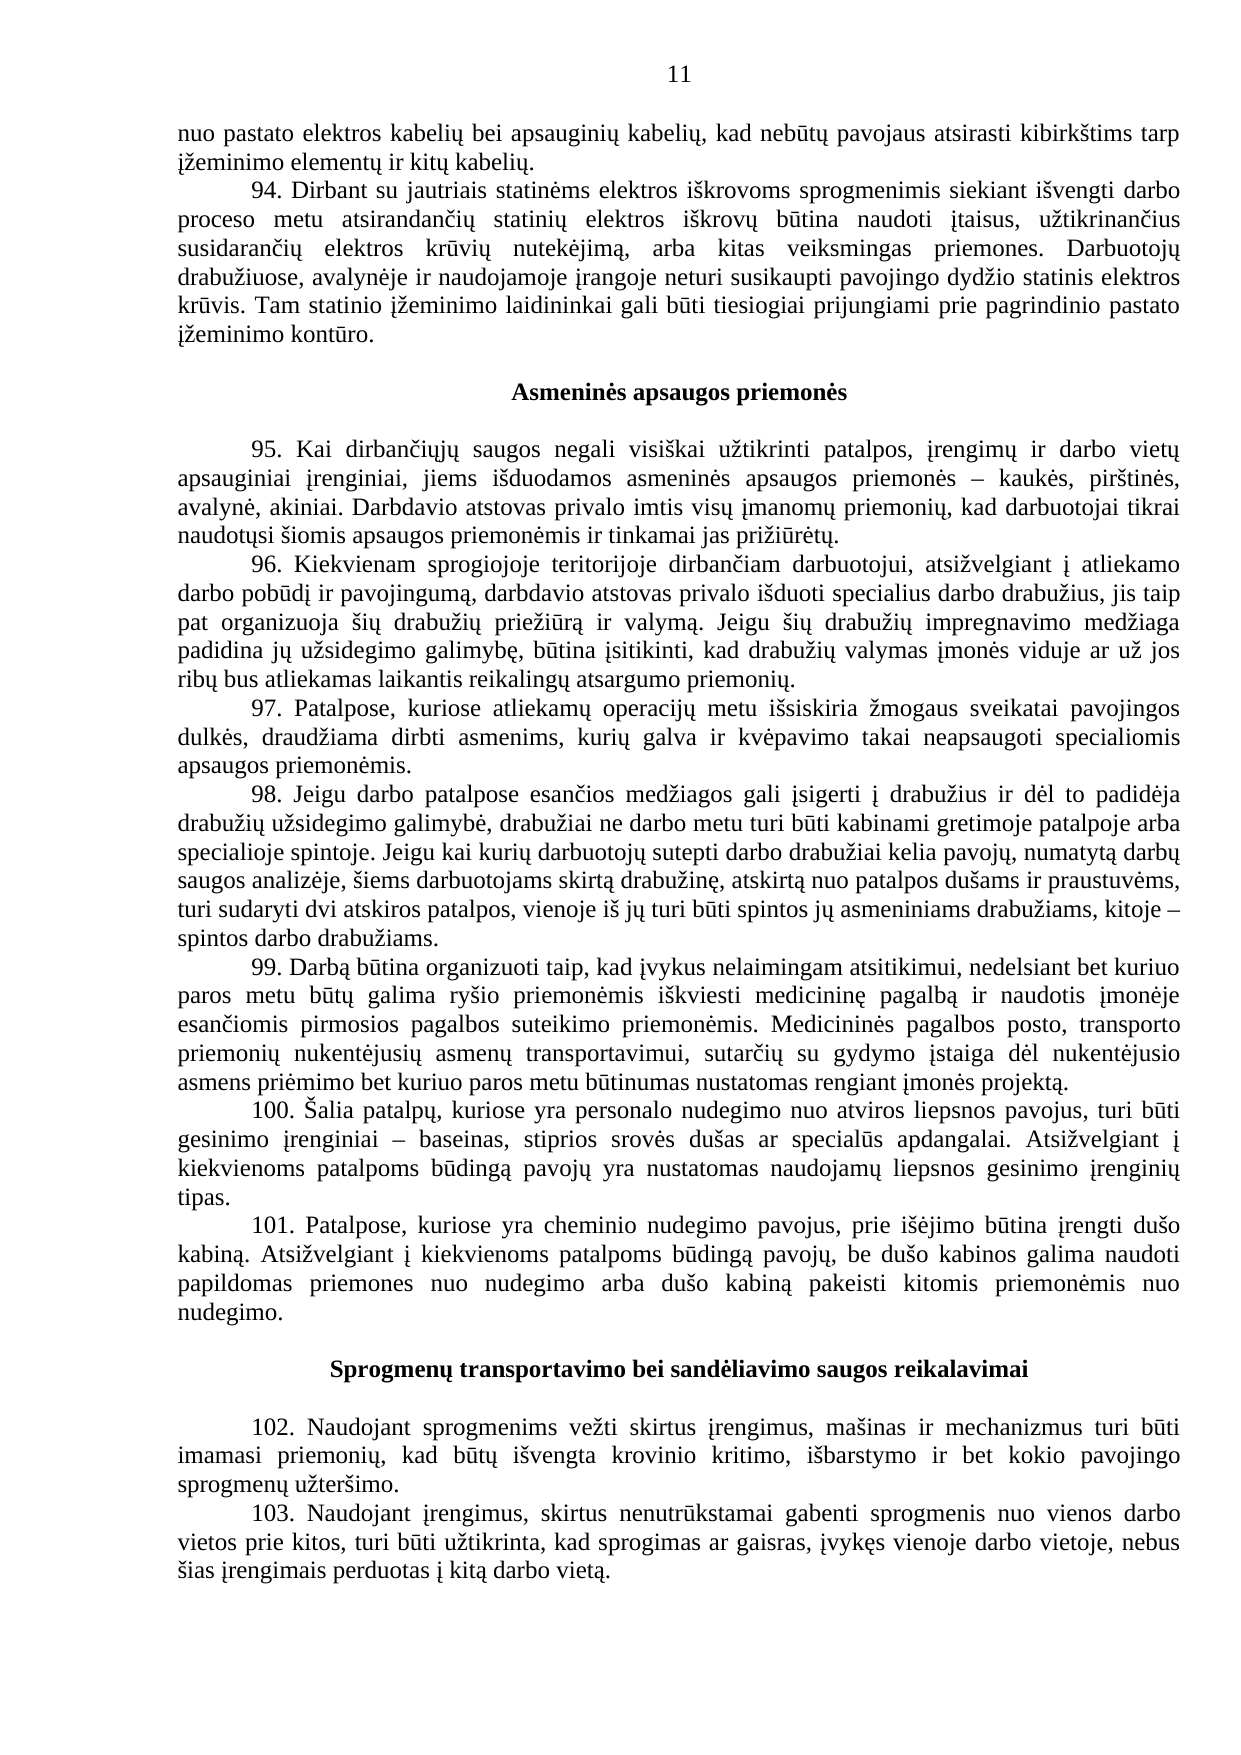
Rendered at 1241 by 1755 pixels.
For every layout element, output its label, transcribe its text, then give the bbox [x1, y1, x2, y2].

text 98. Jeigu darbo patalpose esančios medžiagos gali įsigerti į drabužius ir dėl to padidėja drabužių užsidegimo galimybė, drabužiai ne darbo metu turi būti kabinami gretimoje patalpoje arba specialioje spintoje. Jeigu kai kurių darbuotojų sutepti darbo drabužiai kelia pavojų, numatytą darbų saugos analizėje, šiems darbuotojams skirtą drabužinę, atskirtą nuo patalpos dušams ir praustuvėms, turi sudaryti dvi atskiros patalpos, vienoje iš jų turi būti spintos jų asmeniniams drabužiams, kitoje – spintos darbo drabužiams. [177, 779, 1181, 952]
text 94. Dirbant su jautriais statinėms elektros iškrovoms sprogmenimis siekiant išvengti darbo proceso metu atsirandančių statinių elektros iškrovų būtina naudoti įtaisus, užtikrinančius susidarančių elektros krūvių nutekėjimą, arba kitas veiksmingas priemones. Darbuotojų drabužiuose, avalynėje ir naudojamoje įrangoje neturi susikaupti pavojingo dydžio statinis elektros krūvis. Tam statinio įžeminimo laidininkai gali būti tiesiogiai prijungiami prie pagrindinio pastato įžeminimo kontūro. [177, 176, 1181, 348]
text 97. Patalpose, kuriose atliekamų operacijų metu išsiskiria žmogaus sveikatai pavojingos dulkės, draudžiama dirbti asmenims, kurių galva ir kvėpavimo takai neapsaugoti specialiomis apsaugos priemonėmis. [177, 693, 1181, 779]
text nuo pastato elektros kabelių bei apsauginių kabelių, kad nebūtų pavojaus atsirasti kibirkštims tarp įžeminimo elementų ir kitų kabelių. [177, 118, 1181, 176]
text 99. Darbą būtina organizuoti taip, kad įvykus nelaimingam atsitikimui, nedelsiant bet kuriuo paros metu būtų galima ryšio priemonėmis iškviesti medicininę pagalbą ir naudotis įmonėje esančiomis pirmosios pagalbos suteikimo priemonėmis. Medicininės pagalbos posto, transporto priemonių nukentėjusių asmenų transportavimui, sutarčių su gydymo įstaiga dėl nukentėjusio asmens priėmimo bet kuriuo paros metu būtinumas nustatomas rengiant įmonės projektą. [177, 952, 1181, 1096]
text 103. Naudojant įrengimus, skirtus nenutrūkstamai gabenti sprogmenis nuo vienos darbo vietos prie kitos, turi būti užtikrinta, kad sprogimas ar gaisras, įvykęs vienoje darbo vietoje, nebus šias įrengimais perduotas į kitą darbo vietą. [177, 1498, 1181, 1584]
text Sprogmenų transportavimo bei sandėliavimo saugos reikalavimai [177, 1354, 1181, 1383]
text 96. Kiekvienam sprogiojoje teritorijoje dirbančiam darbuotojui, atsižvelgiant į atliekamo darbo pobūdį ir pavojingumą, darbdavio atstovas privalo išduoti specialius darbo drabužius, jis taip pat organizuoja šių drabužių priežiūrą ir valymą. Jeigu šių drabužių impregnavimo medžiaga padidina jų užsidegimo galimybę, būtina įsitikinti, kad drabužių valymas įmonės viduje ar už jos ribų bus atliekamas laikantis reikalingų atsargumo priemonių. [177, 549, 1181, 693]
text 95. Kai dirbančiųjų saugos negali visiškai užtikrinti patalpos, įrengimų ir darbo vietų apsauginiai įrenginiai, jiems išduodamos asmeninės apsaugos priemonės – kaukės, pirštinės, avalynė, akiniai. Darbdavio atstovas privalo imtis visų įmanomų priemonių, kad darbuotojai tikrai naudotųsi šiomis apsaugos priemonėmis ir tinkamai jas prižiūrėtų. [177, 434, 1181, 549]
text 100. Šalia patalpų, kuriose yra personalo nudegimo nuo atviros liepsnos pavojus, turi būti gesinimo įrenginiai – baseinas, stiprios srovės dušas ar specialūs apdangalai. Atsižvelgiant į kiekvienoms patalpoms būdingą pavojų yra nustatomas naudojamų liepsnos gesinimo įrenginių tipas. [177, 1096, 1181, 1211]
text 102. Naudojant sprogmenims vežti skirtus įrengimus, mašinas ir mechanizmus turi būti imamasi priemonių, kad būtų išvengta krovinio kritimo, išbarstymo ir bet kokio pavojingo sprogmenų užteršimo. [177, 1412, 1181, 1498]
text Asmeninės apsaugos priemonės [177, 377, 1181, 406]
text 101. Patalpose, kuriose yra cheminio nudegimo pavojus, prie išėjimo būtina įrengti dušo kabiną. Atsižvelgiant į kiekvienoms patalpoms būdingą pavojų, be dušo kabinos galima naudoti papildomas priemones nuo nudegimo arba dušo kabiną pakeisti kitomis priemonėmis nuo nudegimo. [177, 1211, 1181, 1326]
